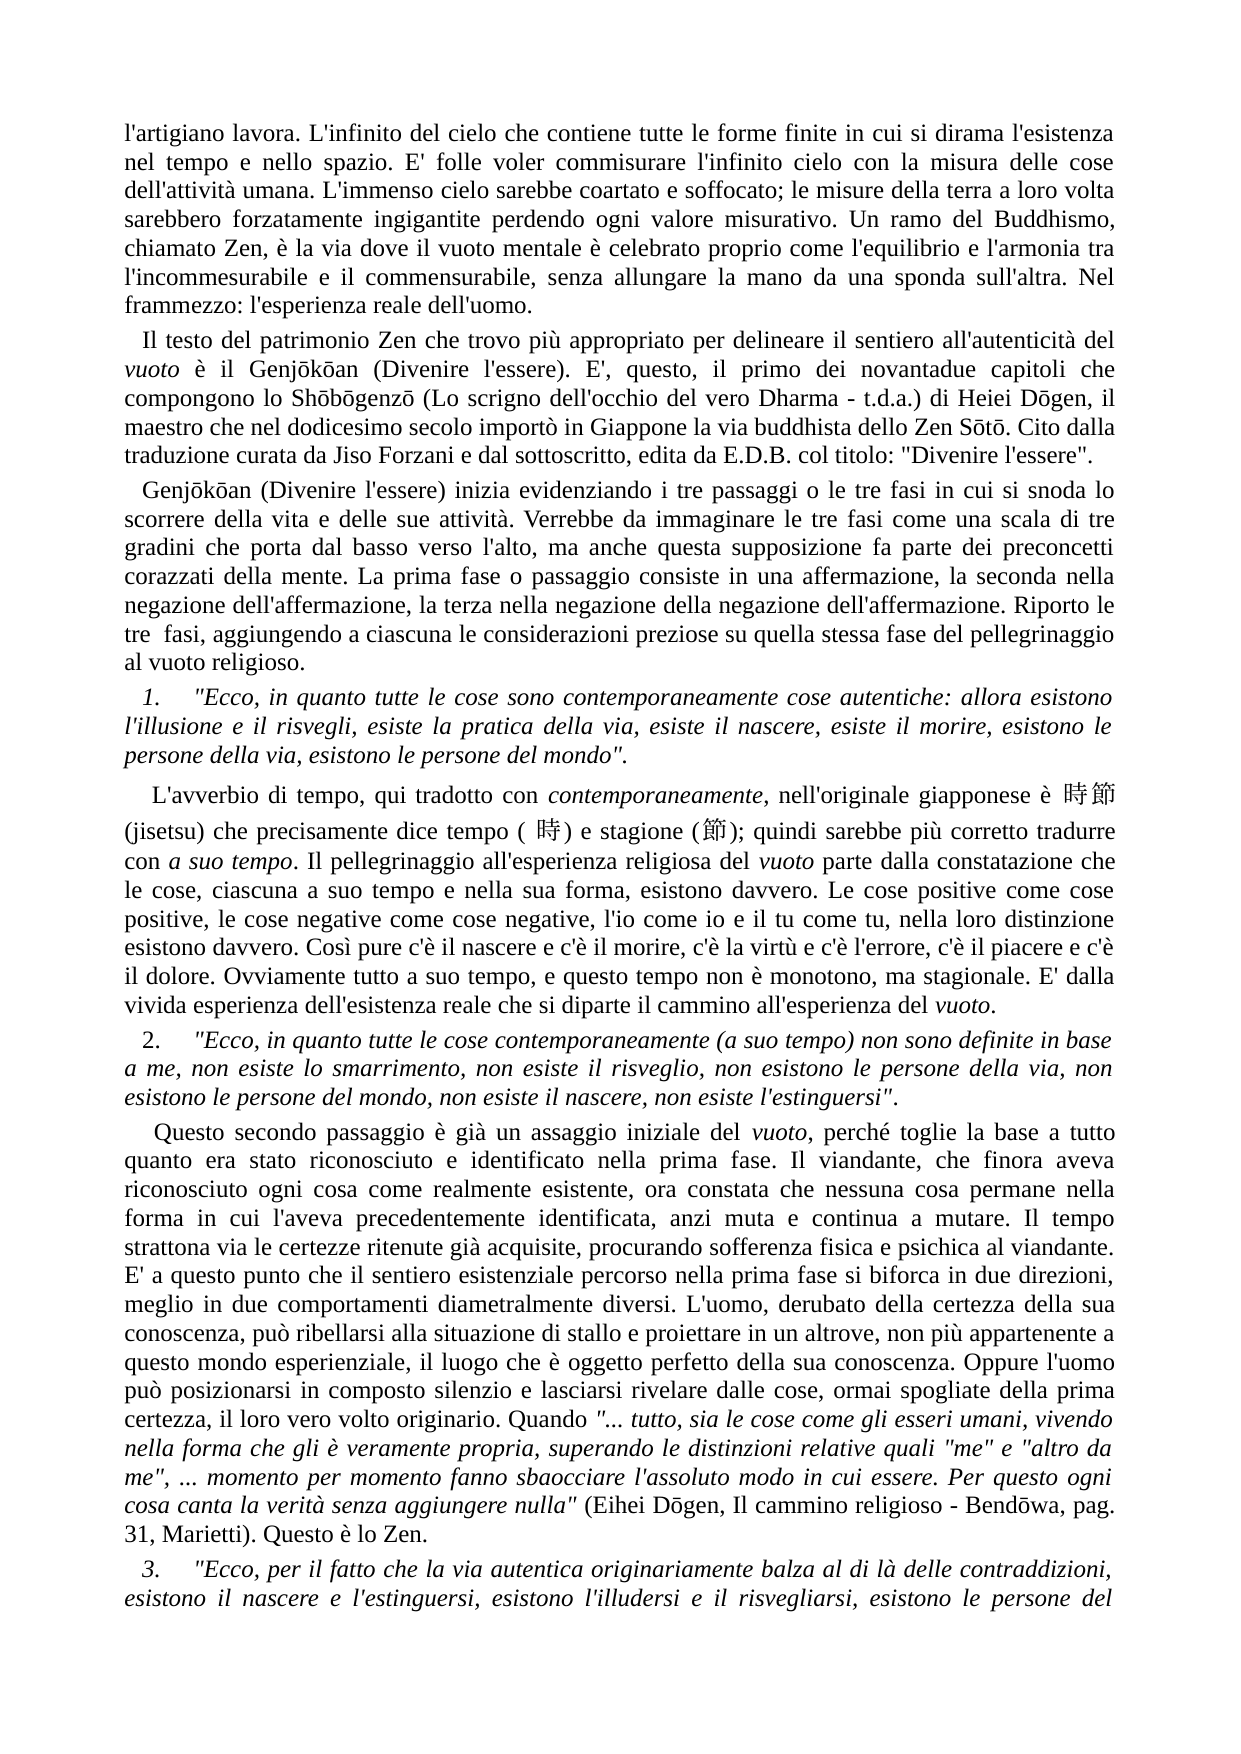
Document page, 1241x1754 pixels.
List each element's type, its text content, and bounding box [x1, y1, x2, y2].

list L'avverbio di tempo, qui tradotto con contemporaneamente, nell'originale giapponese è 時節 (jisetsu) che precisamente dice tempo ( 時) e stagione (節); quindi sarebbe più corretto tradurre con a suo tempo. Il pellegrinaggio all'esperienza religiosa del vuoto parte dalla constatazione che le cose, ciascuna a suo tempo e nella sua forma, esistono davvero. Le cose positive come cose positive, le cose negative come cose negative, l'io come io e il tu come tu, nella loro distinzione esistono davvero. Così pure c'è il nascere e c'è il morire, c'è la virtù e c'è l'errore, c'è il piacere e c'è il dolore. Ovviamente tutto a suo tempo, e questo tempo non è monotono, ma stagionale. E' dalla vivida esperienza dell'esistenza reale che si diparte il cammino all'esperienza del vuoto. [124, 774, 1116, 1019]
text Il testo del patrimonio Zen che trovo più appropriato per delineare il sentiero all'autenticità del vuoto è il Genjōkōan (Divenire l'essere). E', questo, il primo dei novantadue capitoli che compongono lo Shōbōgenzō (Lo scrigno dell'occhio del vero Dharma - t.d.a.) di Heiei Dōgen, il maestro che nel dodicesimo secolo importò in Giappone la via buddhista dello Zen Sōtō. Cito dalla traduzione curata da Jiso Forzani e dal sottoscritto, edita da E.D.B. col titolo: "Divenire l'essere". [124, 325, 1116, 469]
text l'artigiano lavora. L'infinito del cielo che contiene tutte le forme finite in cui si dirama l'esistenza nel tempo e nello spazio. E' folle voler commisurare l'infinito cielo con la misura delle cose dell'attività umana. L'immenso cielo sarebbe coartato e soffocato; le misure della terra a loro volta sarebbero forzatamente ingigantite perdendo ogni valore misurativo. Un ramo del Buddhismo, chiamato Zen, è la via dove il vuoto mentale è celebrato proprio come l'equilibrio e l'armonia tra l'incommesurabile e il commensurabile, senza allungare la mano da una sponda sull'altra. Nel frammezzo: l'esperienza reale dell'uomo. [124, 118, 1116, 319]
text Genjōkōan (Divenire l'essere) inizia evidenziando i tre passaggi o le tre fasi in cui si snoda lo scorrere della vita e delle sue attività. Verrebbe da immaginare le tre fasi come una scala di tre gradini che porta dal basso verso l'alto, ma anche questa supposizione fa parte dei preconcetti corazzati della mente. La prima fase o passaggio consiste in una affermazione, la seconda nella negazione dell'affermazione, la terza nella negazione della negazione dell'affermazione. Riporto le tre fasi, aggiungendo a ciascuna le considerazioni preziose su quella stessa fase del pellegrinaggio al vuoto religioso. [124, 475, 1116, 676]
list "Ecco, in quanto tutte le cose contemporaneamente (a suo tempo) non sono definite in base a me, non esiste lo smarrimento, non esiste il risveglio, non esistono le persone della via, non esistono le persone del mondo, non esiste il nascere, non esiste l'estinguersi". [124, 1025, 1116, 1111]
list "Ecco, per il fatto che la via autentica originariamente balza al di là delle contraddizioni, esistono il nascere e l'estinguersi, esistono l'illudersi e il risvegliarsi, esistono le persone del [124, 1554, 1116, 1612]
list "Ecco, in quanto tutte le cose sono contemporaneamente cose autentiche: allora esistono l'illusione e il risvegli, esiste la pratica della via, esiste il nascere, esiste il morire, esistono le persone della via, esistono le persone del mondo". [124, 682, 1116, 768]
list Questo secondo passaggio è già un assaggio iniziale del vuoto, perché toglie la base a tutto quanto era stato riconosciuto e identificato nella prima fase. Il viandante, che finora aveva riconosciuto ogni cosa come realmente esistente, ora constata che nessuna cosa permane nella forma in cui l'aveva precedentemente identificata, anzi muta e continua a mutare. Il tempo strattona via le certezze ritenute già acquisite, procurando sofferenza fisica e psichica al viandante. E' a questo punto che il sentiero esistenziale percorso nella prima fase si biforca in due direzioni, meglio in due comportamenti diametralmente diversi. L'uomo, derubato della certezza della sua conoscenza, può ribellarsi alla situazione di stallo e proiettare in un altrove, non più appartenente a questo mondo esperienziale, il luogo che è oggetto perfetto della sua conoscenza. Oppure l'uomo può posizionarsi in composto silenzio e lasciarsi rivelare dalle cose, ormai spogliate della prima certezza, il loro vero volto originario. Quando "... tutto, sia le cose come gli esseri umani, vivendo nella forma che gli è veramente propria, superando le distinzioni relative quali "me" e "altro da me", ... momento per momento fanno sbaocciare l'assoluto modo in cui essere. Per questo ogni cosa canta la verità senza aggiungere nulla" (Eihei Dōgen, Il cammino religioso - Bendōwa, pag. 31, Marietti). Questo è lo Zen. [124, 1117, 1116, 1548]
